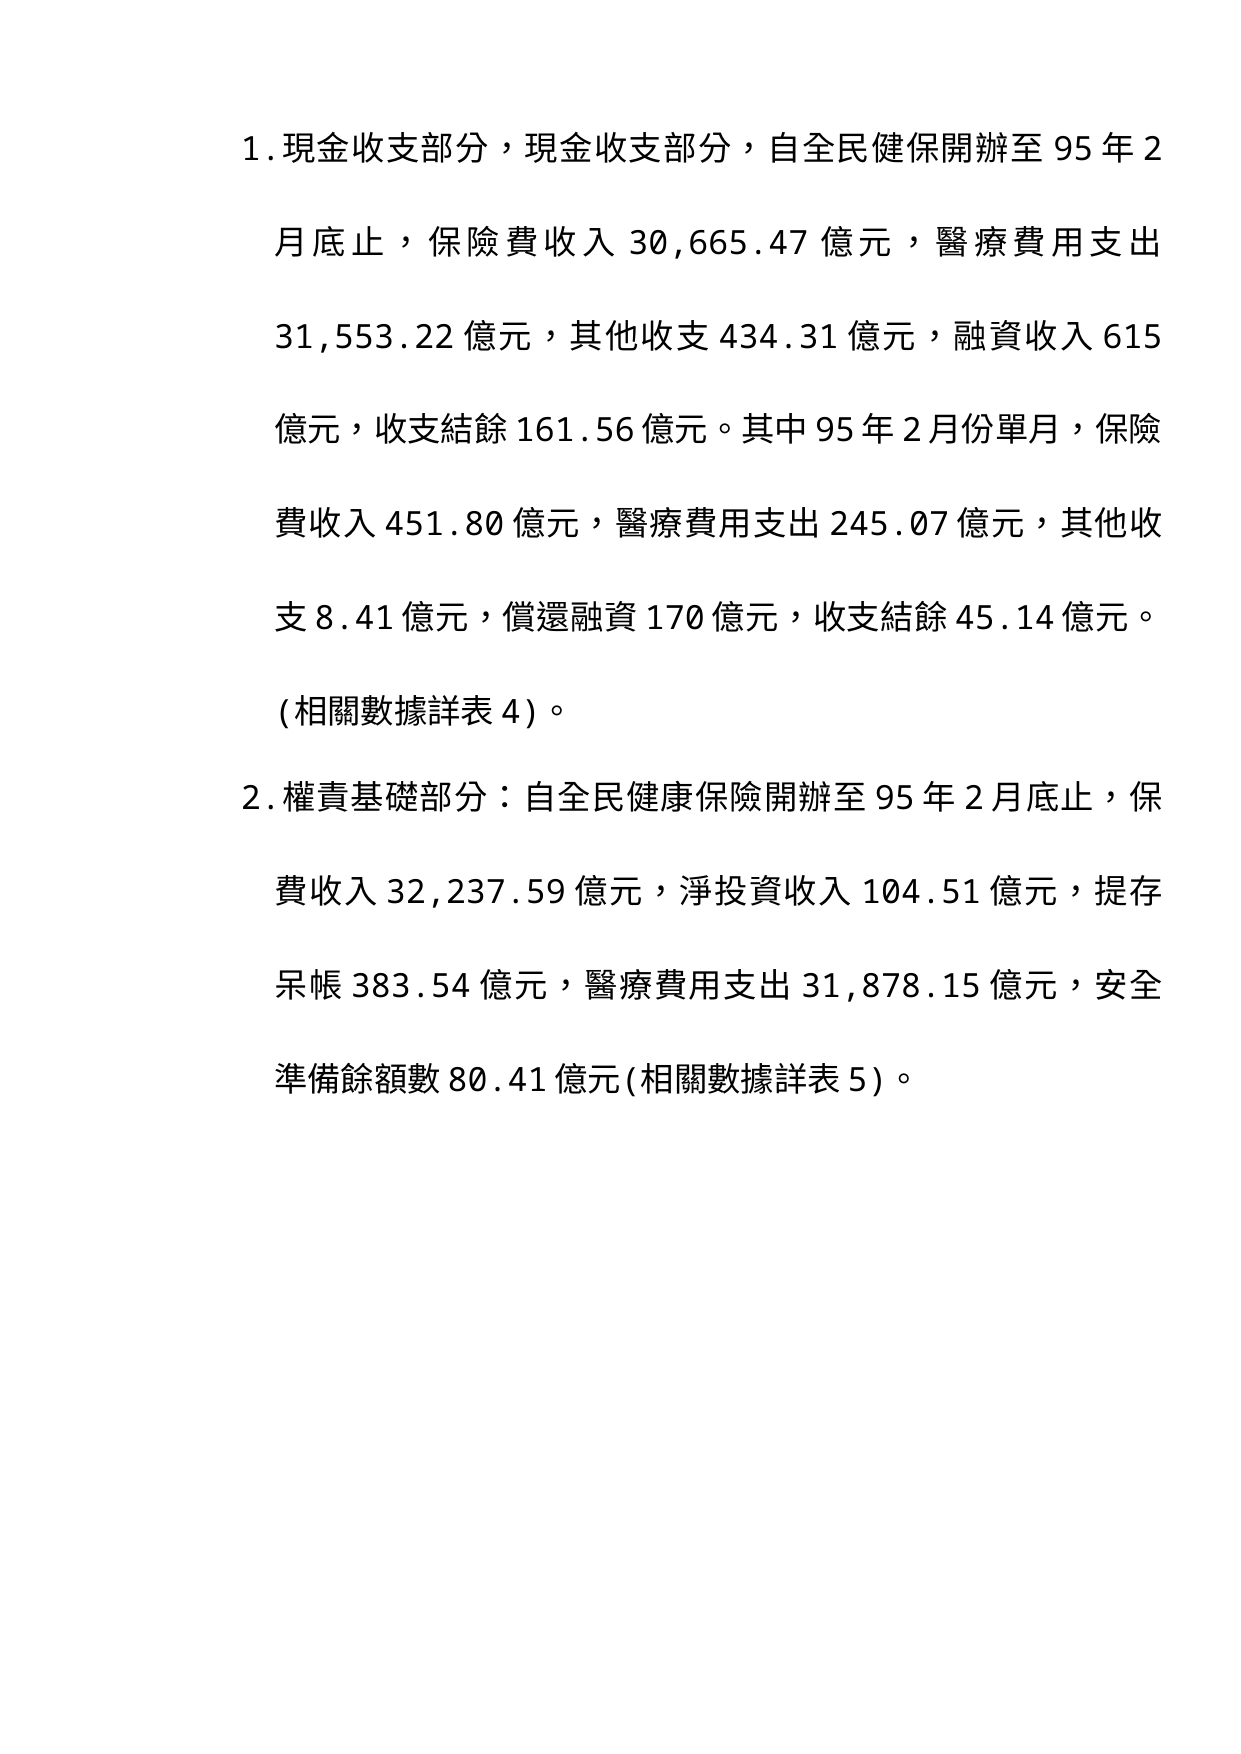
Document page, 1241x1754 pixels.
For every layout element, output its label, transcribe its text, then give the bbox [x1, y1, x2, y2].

text 1.現金收支部分，現金收支部分，自全民健保開辦至95年2月底止，保險費收入30,665.47億元，醫療費用支出31,553.22億元，其他收支434.31億元，融資收入615億元，收支結餘161.56億元。其中95年2月份單月，保險費收入451.80億元，醫療費用支出245.07億元，其他收支8.41億元，償還融資170億元，收支結餘45.14億元。 (相關數據詳表4)。 [241, 104, 1162, 729]
text 2.權責基礎部分：自全民健康保險開辦至95年2月底止，保費收入32,237.59億元，淨投資收入104.51億元，提存呆帳383.54億元，醫療費用支出31,878.15億元，安全準備餘額數80.41億元(相關數據詳表5)。 [241, 754, 1162, 1097]
